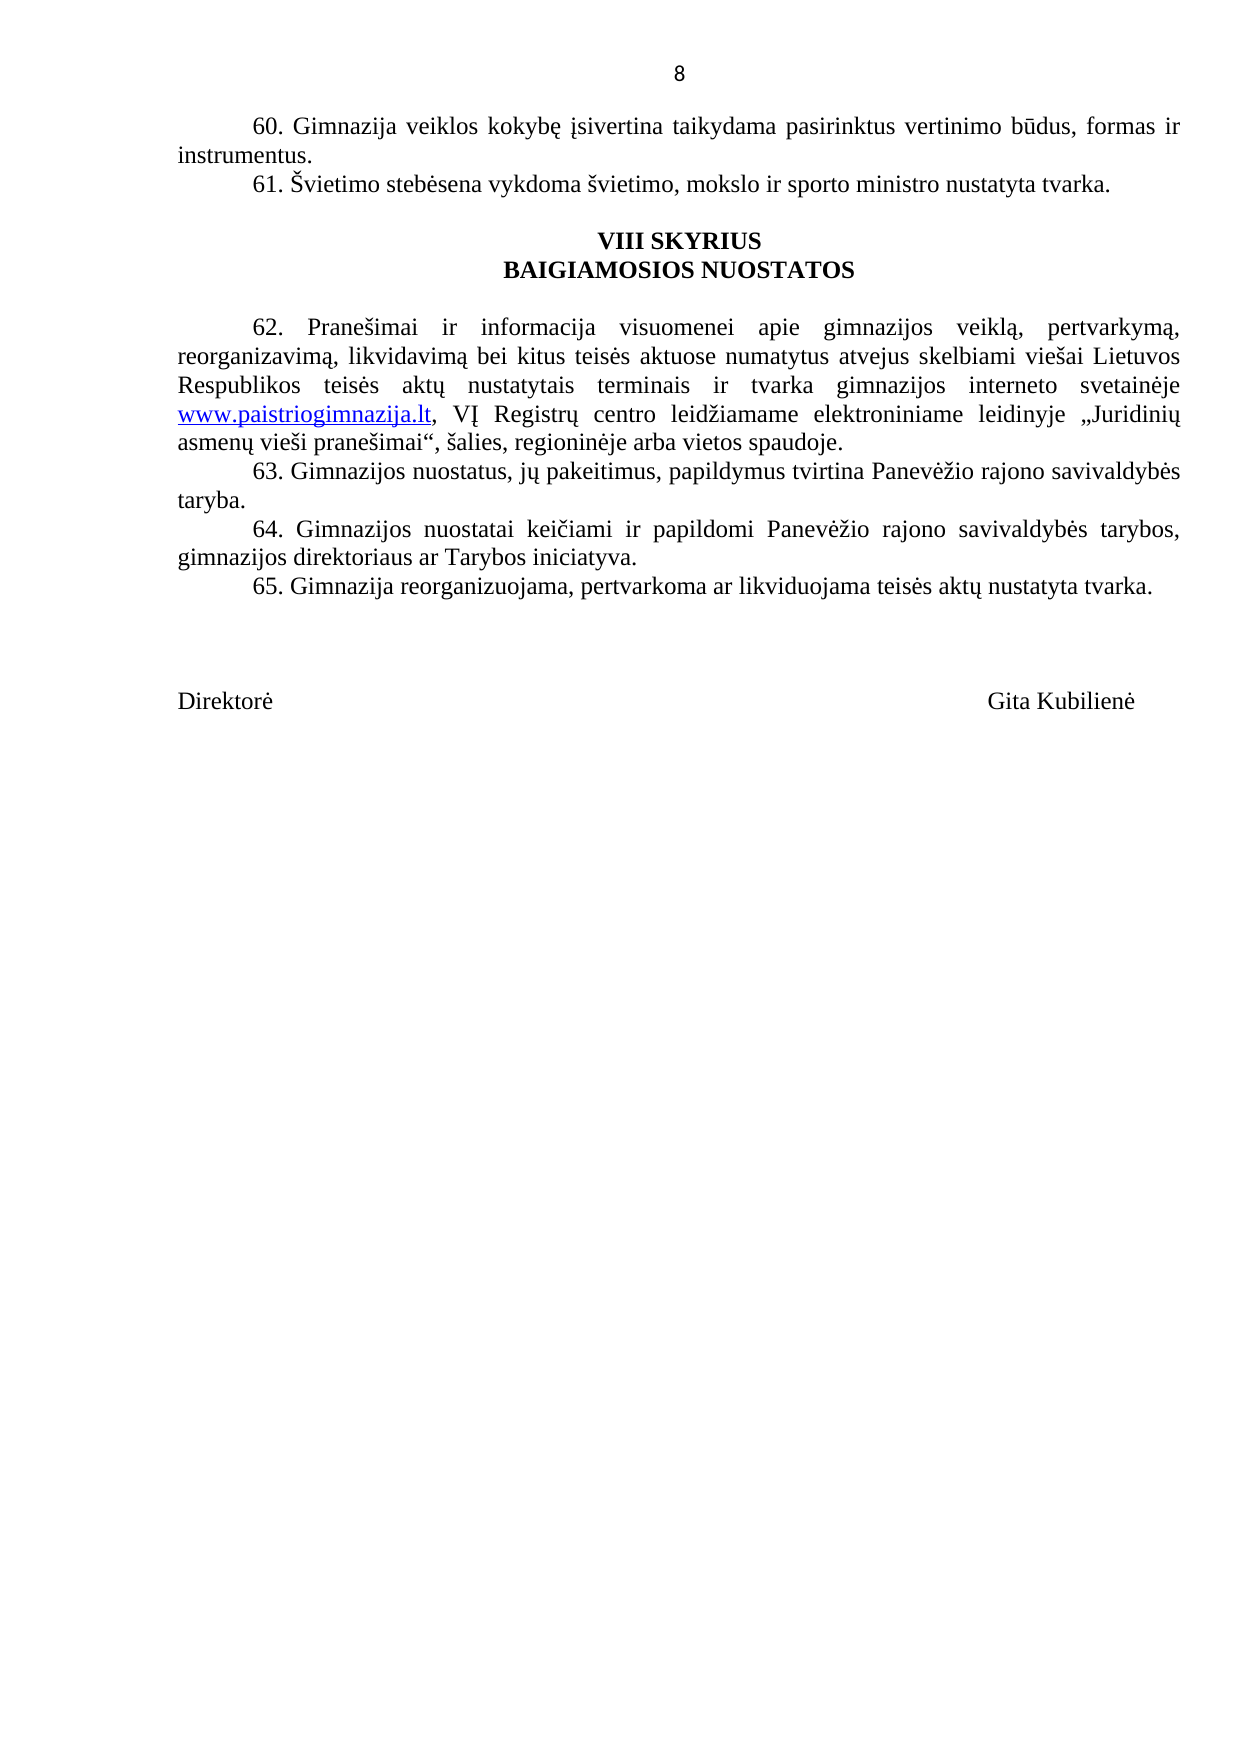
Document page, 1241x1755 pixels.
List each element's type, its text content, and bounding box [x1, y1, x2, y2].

text BAIGIAMOSIOS NUOSTATOS [177, 255, 1181, 284]
text 60. Gimnazija veiklos kokybę įsivertina taikydama pasirinktus vertinimo būdus, formas ir instrumentus. [177, 111, 1181, 169]
text 64. Gimnazijos nuostatai keičiami ir papildomi Panevėžio rajono savivaldybės tarybos, gimnazijos direktoriaus ar Tarybos iniciatyva. [177, 514, 1181, 571]
text 65. Gimnazija reorganizuojama, pertvarkoma ar likviduojama teisės aktų nustatyta tvarka. [177, 571, 1181, 600]
text Direktorė Gita Kubilienė [177, 686, 1181, 715]
text 62. Pranešimai ir informacija visuomenei apie gimnazijos veiklą, pertvarkymą, reorganizavimą, likvidavimą bei kitus teisės aktuose numatytus atvejus skelbiami viešai Lietuvos Respublikos teisės aktų nustatytais terminais ir tvarka gimnazijos interneto svetainėje www.paistriogimnazija.lt, VĮ Registrų centro leidžiamame elektroniniame leidinyje „Juridinių asmenų vieši pranešimai“, šalies, regioninėje arba vietos spaudoje. [177, 312, 1181, 456]
text 61. Švietimo stebėsena vykdoma švietimo, mokslo ir sporto ministro nustatyta tvarka. [177, 169, 1181, 197]
text 63. Gimnazijos nuostatus, jų pakeitimus, papildymus tvirtina Panevėžio rajono savivaldybės taryba. [177, 456, 1181, 514]
text VIII SKYRIUS [177, 226, 1181, 255]
